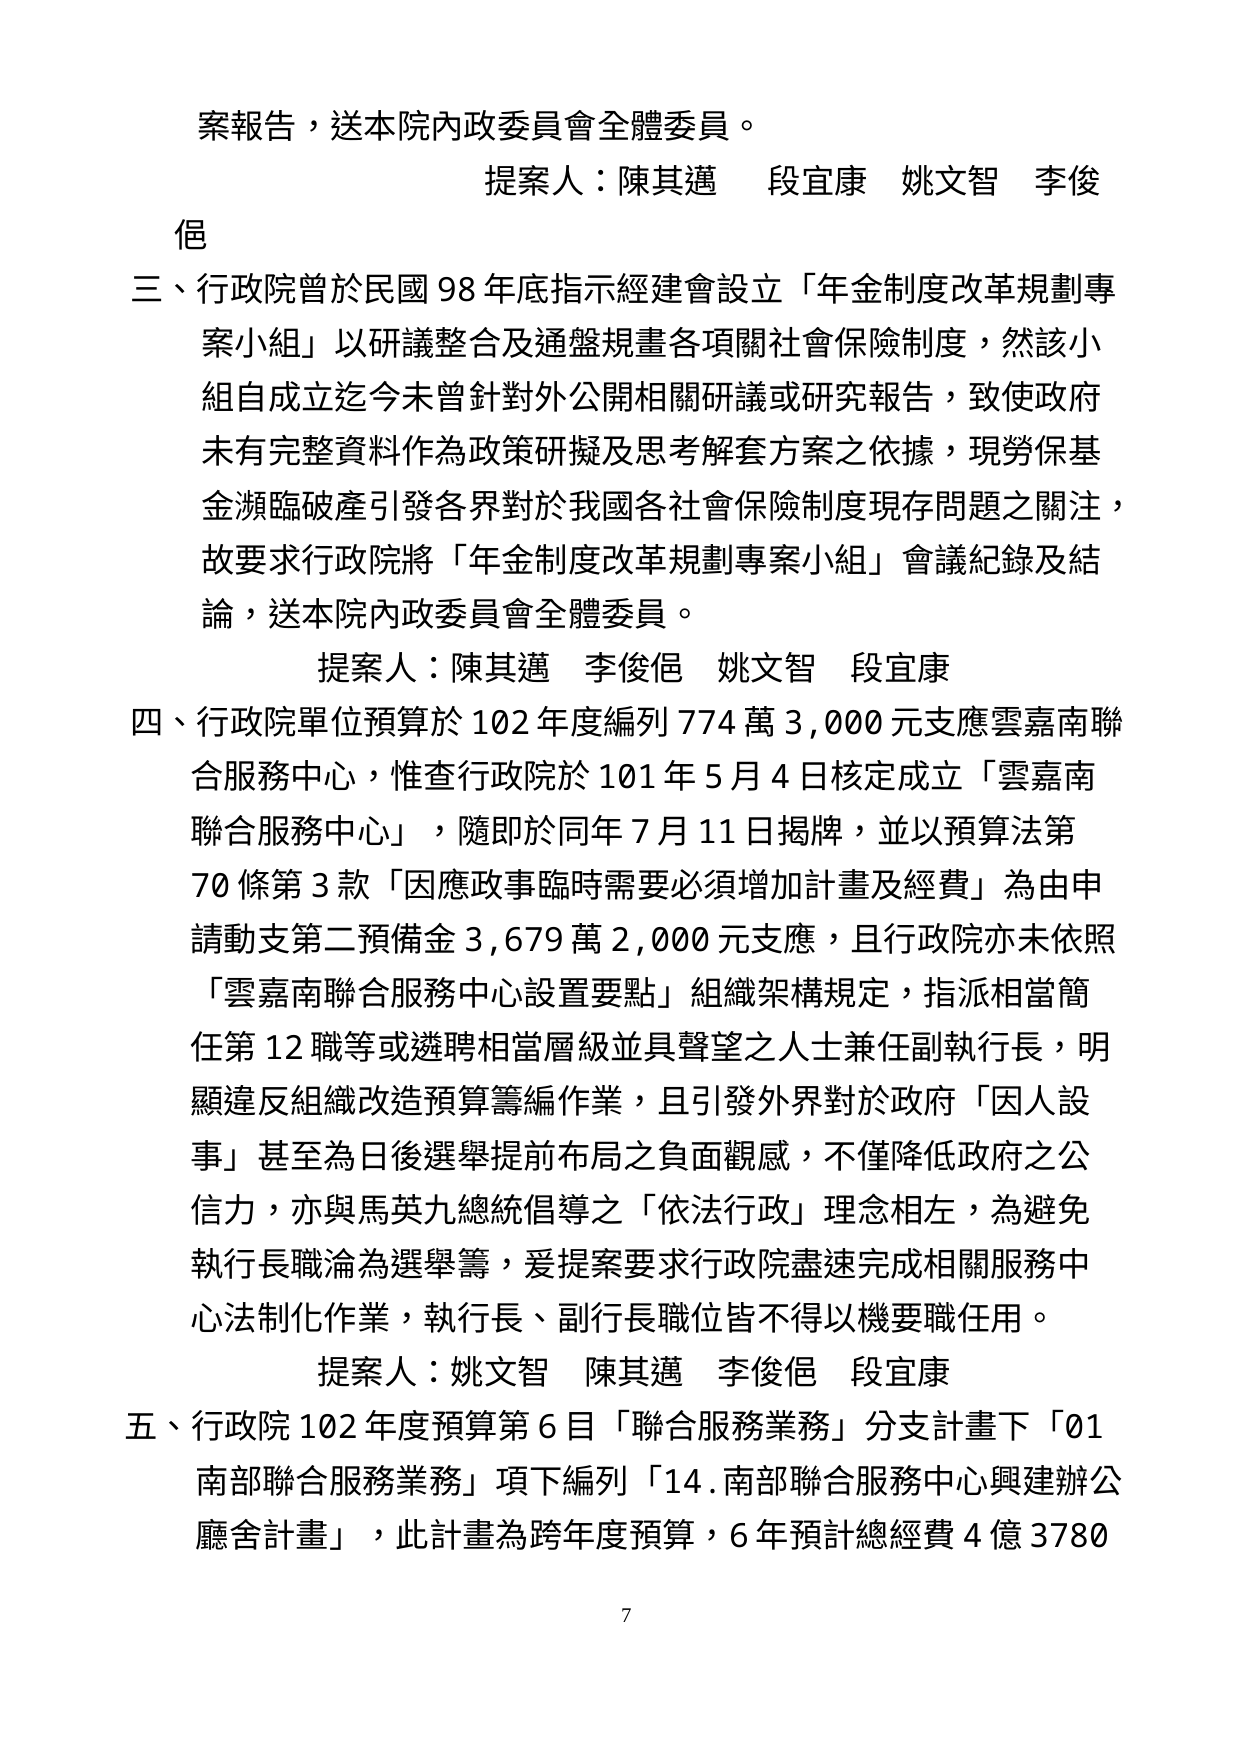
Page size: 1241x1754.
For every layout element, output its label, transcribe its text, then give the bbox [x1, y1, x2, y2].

text 四、行政院單位預算於102年度編列774萬3,000元支應雲嘉南聯合服務中心，惟查行政院於101年5月4日核定成立「雲嘉南聯合服務中心」，隨即於同年7月11日揭牌，並以預算法第70條第3款「因應政事臨時需要必須增加計畫及經費」為由申請動支第二預備金3,679萬2,000元支應，且行政院亦未依照「雲嘉南聯合服務中心設置要點」組織架構規定，指派相當簡任第12職等或遴聘相當層級並具聲望之人士兼任副執行長，明顯違反組織改造預算籌編作業，且引發外界對於政府「因人設事」甚至為日後選舉提前布局之負面觀感，不僅降低政府之公信力，亦與馬英九總統倡導之「依法行政」理念相左，為避免執行長職淪為選舉籌，爰提案要求行政院盡速完成相關服務中心法制化作業，執行長、副行長職位皆不得以機要職任用。 [130, 691, 1123, 1341]
text 提案人：姚文智 陳其邁 李俊俋 段宜康 [130, 1341, 1123, 1396]
text 三、行政院曾於民國98年底指示經建會設立「年金制度改革規劃專案小組」以研議整合及通盤規畫各項關社會保險制度，然該小組自成立迄今未曾針對外公開相關研議或研究報告，致使政府未有完整資料作為政策研擬及思考解套方案之依據，現勞保基金瀕臨破產引發各界對於我國各社會保險制度現存問題之關注，故要求行政院將「年金制度改革規劃專案小組」會議紀錄及結論，送本院內政委員會全體委員。 [130, 258, 1123, 637]
text 提案人：陳其邁 李俊俋 姚文智 段宜康 [130, 637, 1123, 691]
text 提案人：陳其邁 段宜康 姚文智 李俊俋 [174, 150, 1123, 258]
text 五、行政院102年度預算第6目「聯合服務業務」分支計畫下「01南部聯合服務業務」項下編列「14.南部聯合服務中心興建辦公廳舍計畫」，此計畫為跨年度預算，6年預計總經費4億3780 [124, 1396, 1123, 1558]
text 案報告，送本院內政委員會全體委員。 [130, 96, 1123, 150]
